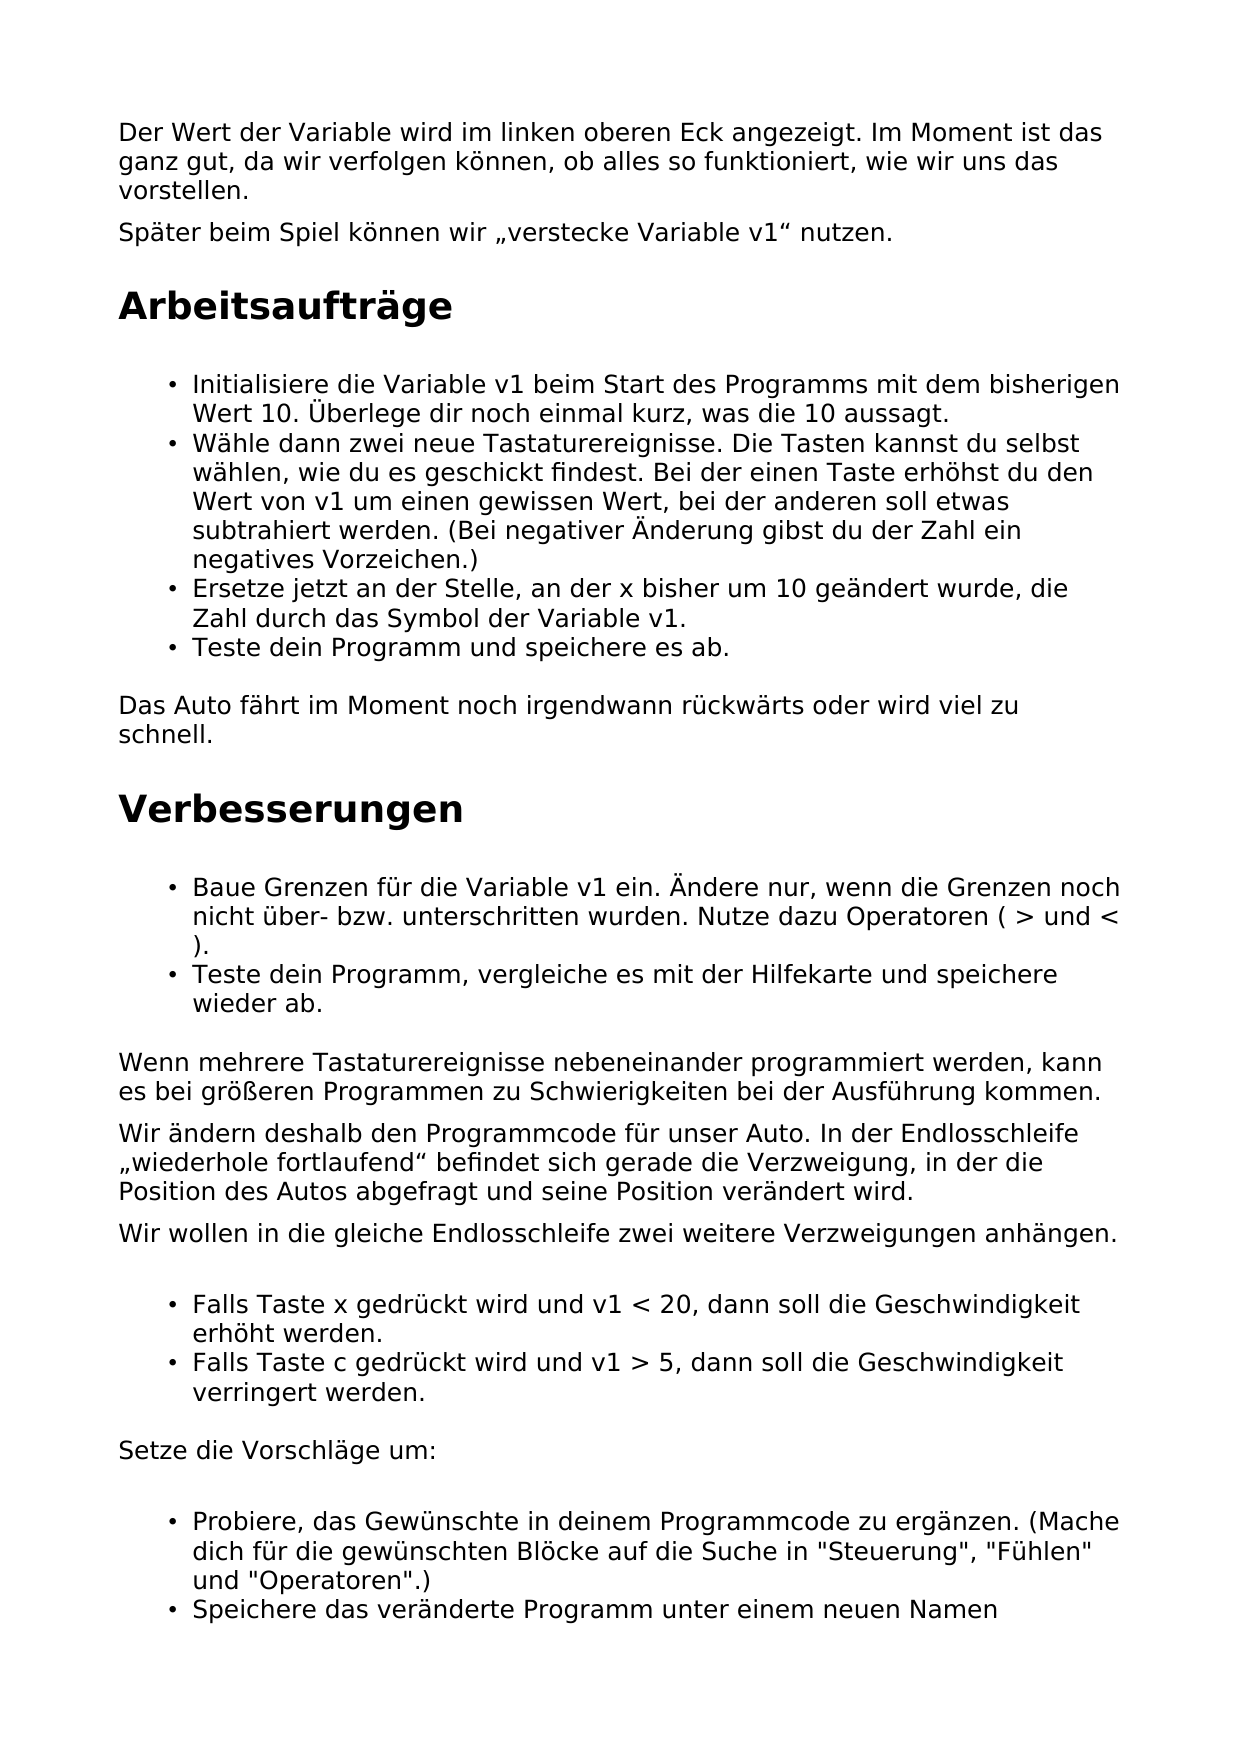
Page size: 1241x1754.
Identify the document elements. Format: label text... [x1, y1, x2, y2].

list Baue Grenzen für die Variable v1 ein. Ändere nur, wenn die Grenzen noch nicht über- bzw. unterschritten wurden. Nutze dazu Operatoren ( > und < ). [177, 873, 1122, 961]
list Initialisiere die Variable v1 beim Start des Programms mit dem bisherigen Wert 10. Überlege dir noch einmal kurz, was die 10 aussagt. [177, 370, 1122, 429]
text Der Wert der Variable wird im linken oberen Eck angezeigt. Im Moment ist das ganz gut, da wir verfolgen können, ob alles so funktioniert, wie wir uns das vorstellen. [118, 118, 1122, 206]
list Speichere das veränderte Programm unter einem neuen Namen [177, 1595, 1122, 1624]
list Probiere, das Gewünschte in deinem Programmcode zu ergänzen. (Mache dich für die gewünschten Blöcke auf die Suche in "Steuerung", "Fühlen" und "Operatoren".) [177, 1508, 1122, 1595]
text Wenn mehrere Tastaturereignisse nebeneinander programmiert werden, kann es bei größeren Programmen zu Schwierigkeiten bei der Ausführung kommen. [118, 1048, 1122, 1107]
list Falls Taste c gedrückt wird und v1 > 5, dann soll die Geschwindigkeit verringert werden. [177, 1349, 1122, 1407]
list Teste dein Programm und speichere es ab. [177, 633, 1122, 662]
text Wir ändern deshalb den Programmcode für unser Auto. In der Endlosschleife „wiederhole fortlaufend“ befindet sich gerade die Verzweigung, in der die Position des Autos abgefragt und seine Position verändert wird. [118, 1119, 1122, 1207]
text Wir wollen in die gleiche Endlosschleife zwei weitere Verzweigungen anhängen. [118, 1219, 1122, 1248]
list Falls Taste x gedrückt wird und v1 < 20, dann soll die Geschwindigkeit erhöht werden. [177, 1290, 1122, 1349]
text Das Auto fährt im Moment noch irgendwann rückwärts oder wird viel zu schnell. [118, 692, 1122, 750]
text Setze die Vorschläge um: [118, 1436, 1122, 1466]
subtitle Arbeitsaufträge [118, 285, 1122, 328]
list Teste dein Programm, vergleiche es mit der Hilfekarte und speichere wieder ab. [177, 961, 1122, 1019]
text Später beim Spiel können wir „verstecke Variable v1“ nutzen. [118, 218, 1122, 247]
list Ersetze jetzt an der Stelle, an der x bisher um 10 geändert wurde, die Zahl durch das Symbol der Variable v1. [177, 574, 1122, 633]
list Wähle dann zwei neue Tastaturereignisse. Die Tasten kannst du selbst wählen, wie du es geschickt findest. Bei der einen Taste erhöhst du den Wert von v1 um einen gewissen Wert, bei der anderen soll etwas subtrahiert werden. (Bei negativer Änderung gibst du der Zahl ein negatives Vorzeichen.) [177, 429, 1122, 574]
subtitle Verbesserungen [118, 787, 1122, 831]
